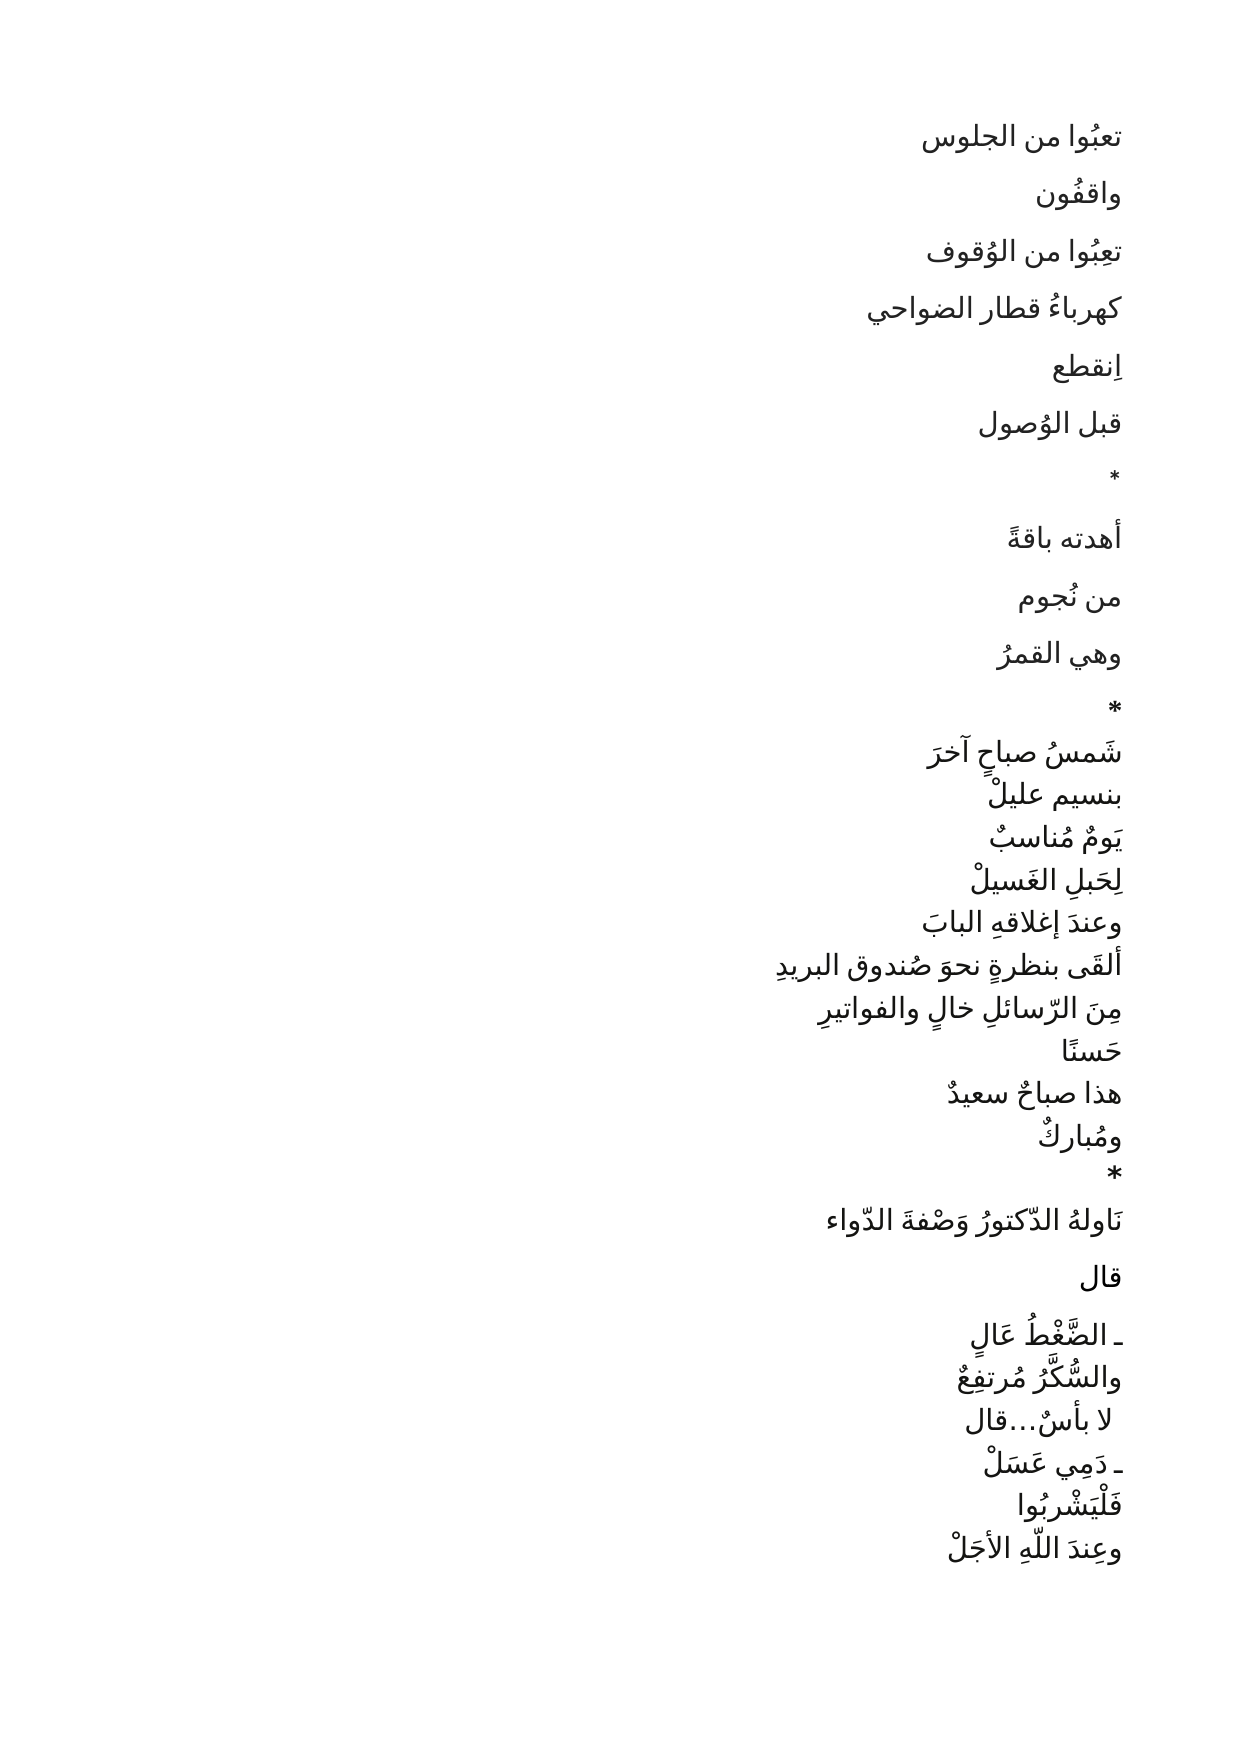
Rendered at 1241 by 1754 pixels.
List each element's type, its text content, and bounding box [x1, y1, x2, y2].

text كهرباءُ قطار الضواحي [118, 291, 1122, 326]
text تعبُوا من الجلوس [118, 118, 1122, 154]
text تعِبُوا من الوُقوف [118, 233, 1122, 269]
text * [118, 463, 1122, 499]
text من نُجوم [118, 578, 1122, 614]
text قبل الوُصول [118, 406, 1122, 441]
text * شَمسُ صباحٍ آخرَ بنسيم عليلْ يَومٌ مُناسبٌ لِحَبلِ الغَسيلْ وعندَ إغلاقهِ البابَ ألقَى بنظرةٍ نحوَ صُندوق البريدِ مِنَ الرّسائلِ خالٍ والفواتيرِ حَسنًا هذا صباحٌ سعيدٌ ومُباركٌ * نَاولهُ الدّكتورُ وَصْفةَ الدّواء [118, 693, 1122, 1237]
text ـ الضَّغْطُ عَالٍ والسُّكَّرُ مُرتفِعٌ لا بأسٌ…قال ـ دَمِي عَسَلْ فَلْيَشْربُوا وعِندَ اللّهِ الأجَلْ [118, 1317, 1122, 1566]
text قال [118, 1259, 1122, 1295]
text أهدته باقةً [118, 521, 1122, 556]
text اِنقطع [118, 348, 1122, 384]
text وهي القمرُ [118, 636, 1122, 671]
text واقفُون [118, 176, 1122, 211]
